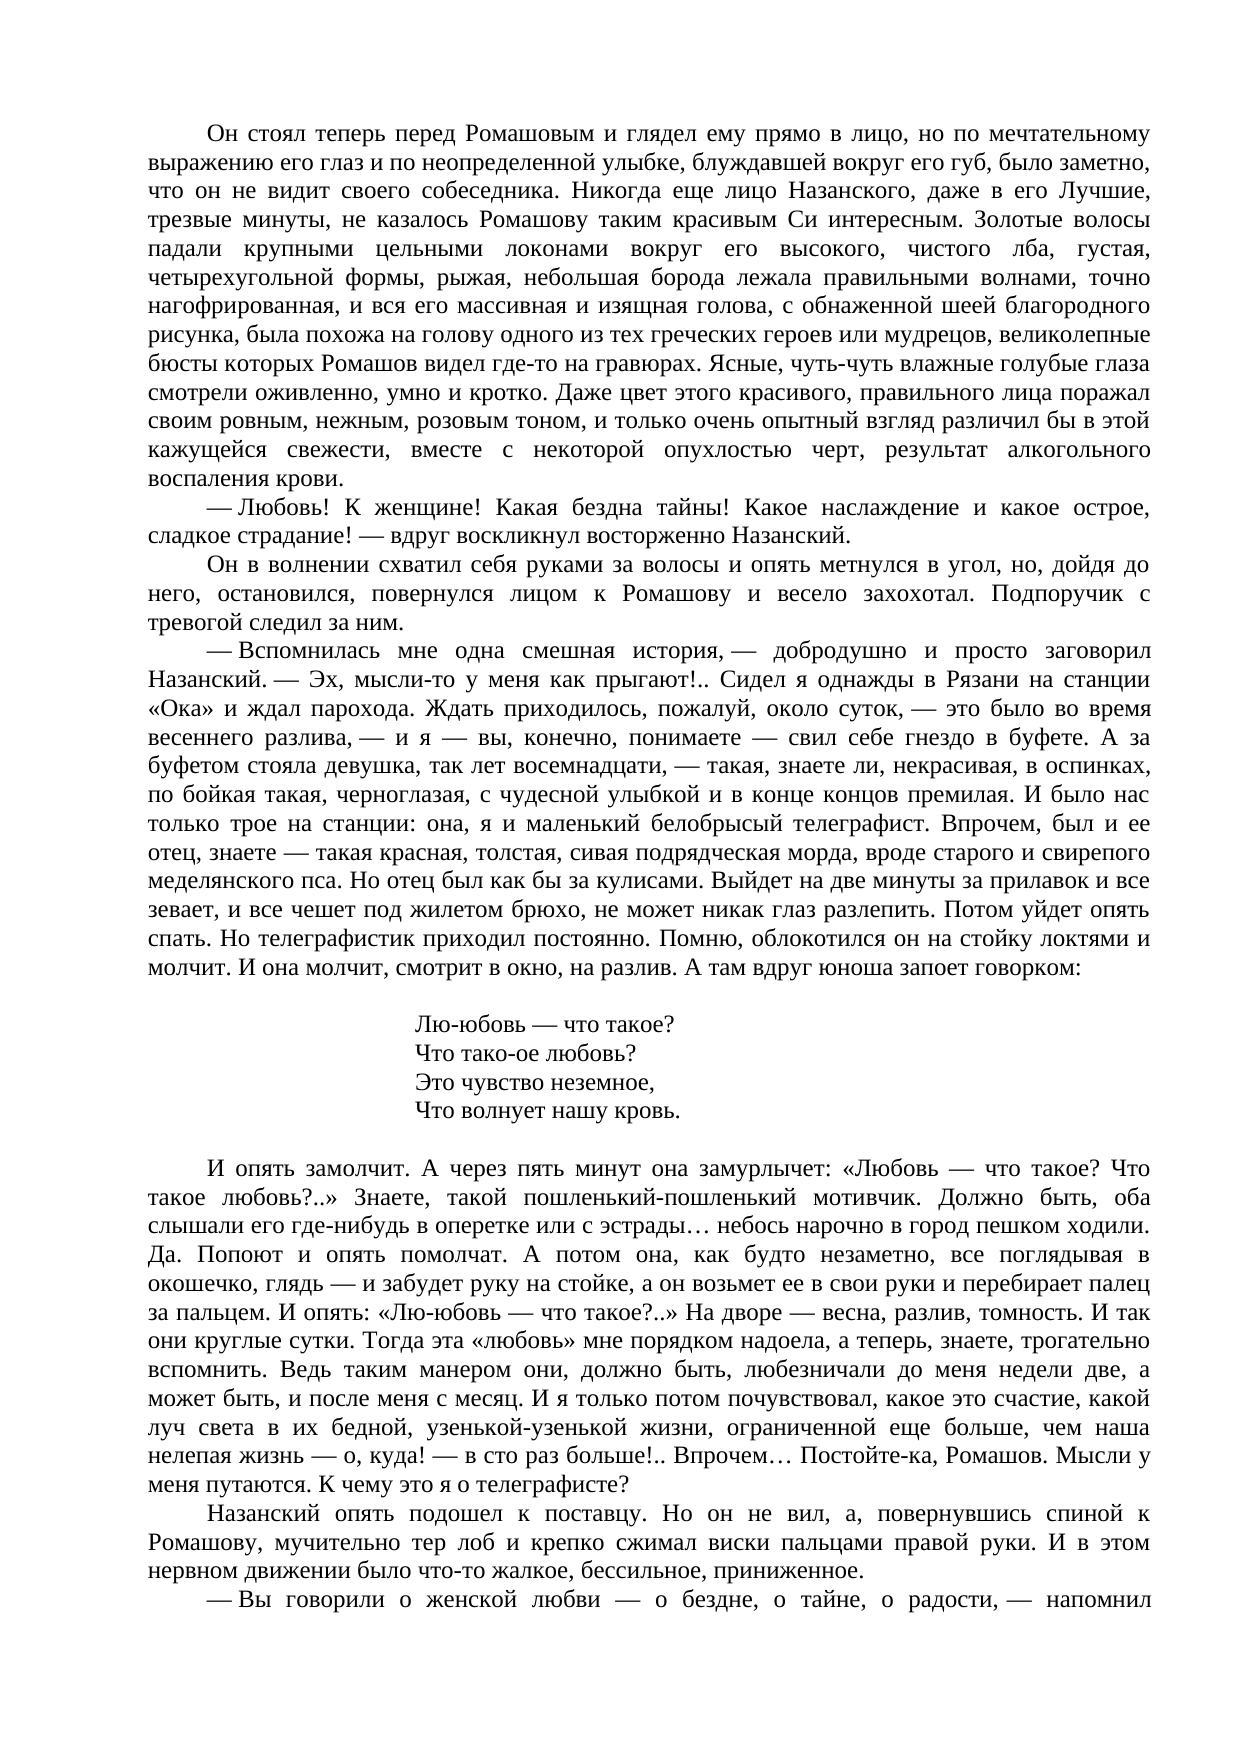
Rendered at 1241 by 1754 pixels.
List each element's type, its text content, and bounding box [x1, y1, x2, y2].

text И опять замолчит. А через пять минут она замурлычет: «Любовь — что такое? Что такое любовь?..» Знаете, такой пошленький-пошленький мотивчик. Должно быть, оба слышали его где-нибудь в оперетке или с эстрады… небось нарочно в город пешком ходили. Да. Попоют и опять помолчат. А потом она, как будто незаметно, все поглядывая в окошечко, глядь — и забудет руку на стойке, а он возьмет ее в свои руки и перебирает палец за пальцем. И опять: «Лю-юбовь — что такое?..» На дворе — весна, разлив, томность. И так они круглые сутки. Тогда эта «любовь» мне порядком надоела, а теперь, знаете, трогательно вспомнить. Ведь таким манером они, должно быть, любезничали до меня недели две, а может быть, и после меня с месяц. И я только потом почувствовал, какое это счастие, какой луч света в их бедной, узенькой-узенькой жизни, ограниченной еще больше, чем наша нелепая жизнь — о, куда! — в сто раз больше!.. Впрочем… Постойте-ка, Ромашов. Мысли у меня путаются. К чему это я о телеграфисте? [148, 1153, 1152, 1498]
text Лю-юбовь — что такое? [356, 1009, 1089, 1038]
text — Вы говорили о женской любви — о бездне, о тайне, о радости, — напомнил [148, 1584, 1152, 1613]
text Он в волнении схватил себя руками за волосы и опять метнулся в угол, но, дойдя до него, остановился, повернулся лицом к Ромашову и весело захохотал. Подпоручик с тревогой следил за ним. [148, 549, 1152, 636]
text Это чувство неземное, [356, 1067, 1089, 1096]
text Что тако-ое любовь? [356, 1038, 1089, 1067]
text — Любовь! К женщине! Какая бездна тайны! Какое наслаждение и какое острое, сладкое страдание! — вдруг воскликнул восторженно Назанский. [148, 492, 1152, 549]
text — Вспомнилась мне одна смешная история, — добродушно и просто заговорил Назанский. — Эх, мысли-то у меня как прыгают!.. Сидел я однажды в Рязани на станции «Ока» и ждал парохода. Ждать приходилось, пожалуй, около суток, — это было во время весеннего разлива, — и я — вы, конечно, понимаете — свил себе гнездо в буфете. А за буфетом стояла девушка, так лет восемнадцати, — такая, знаете ли, некрасивая, в оспинках, по бойкая такая, черноглазая, с чудесной улыбкой и в конце концов премилая. И было нас только трое на станции: она, я и маленький белобрысый телеграфист. Впрочем, был и ее отец, знаете — такая красная, толстая, сивая подрядческая морда, вроде старого и свирепого меделянского пса. Но отец был как бы за кулисами. Выйдет на две минуты за прилавок и все зевает, и все чешет под жилетом брюхо, не может никак глаз разлепить. Потом уйдет опять спать. Но телеграфистик приходил постоянно. Помню, облокотился он на стойку локтями и молчит. И она молчит, смотрит в окно, на разлив. А там вдруг юноша запоет говорком: [148, 636, 1152, 981]
text Он стоял теперь перед Ромашовым и глядел ему прямо в лицо, но по мечтательному выражению его глаз и по неопределенной улыбке, блуждавшей вокруг его губ, было заметно, что он не видит своего собеседника. Никогда еще лицо Назанского, даже в его Лучшие, трезвые минуты, не казалось Ромашову таким красивым Си интересным. Золотые волосы падали крупными цельными локонами вокруг его высокого, чистого лба, густая, четырехугольной формы, рыжая, небольшая борода лежала правильными волнами, точно нагофрированная, и вся его массивная и изящная голова, с обнаженной шеей благородного рисунка, была похожа на голову одного из тех греческих героев или мудрецов, великолепные бюсты которых Ромашов видел где-то на гравюрах. Ясные, чуть-чуть влажные голубые глаза смотрели оживленно, умно и кротко. Даже цвет этого красивого, правильного лица поражал своим ровным, нежным, розовым тоном, и только очень опытный взгляд различил бы в этой кажущейся свежести, вместе с некоторой опухлостью черт, результат алкогольного воспаления крови. [148, 118, 1152, 492]
text Назанский опять подошел к поставцу. Но он не вил, а, повернувшись спиной к Ромашову, мучительно тер лоб и крепко сжимал виски пальцами правой руки. И в этом нервном движении было что-то жалкое, бессильное, приниженное. [148, 1498, 1152, 1584]
text Что волнует нашу кровь. [356, 1096, 1089, 1124]
